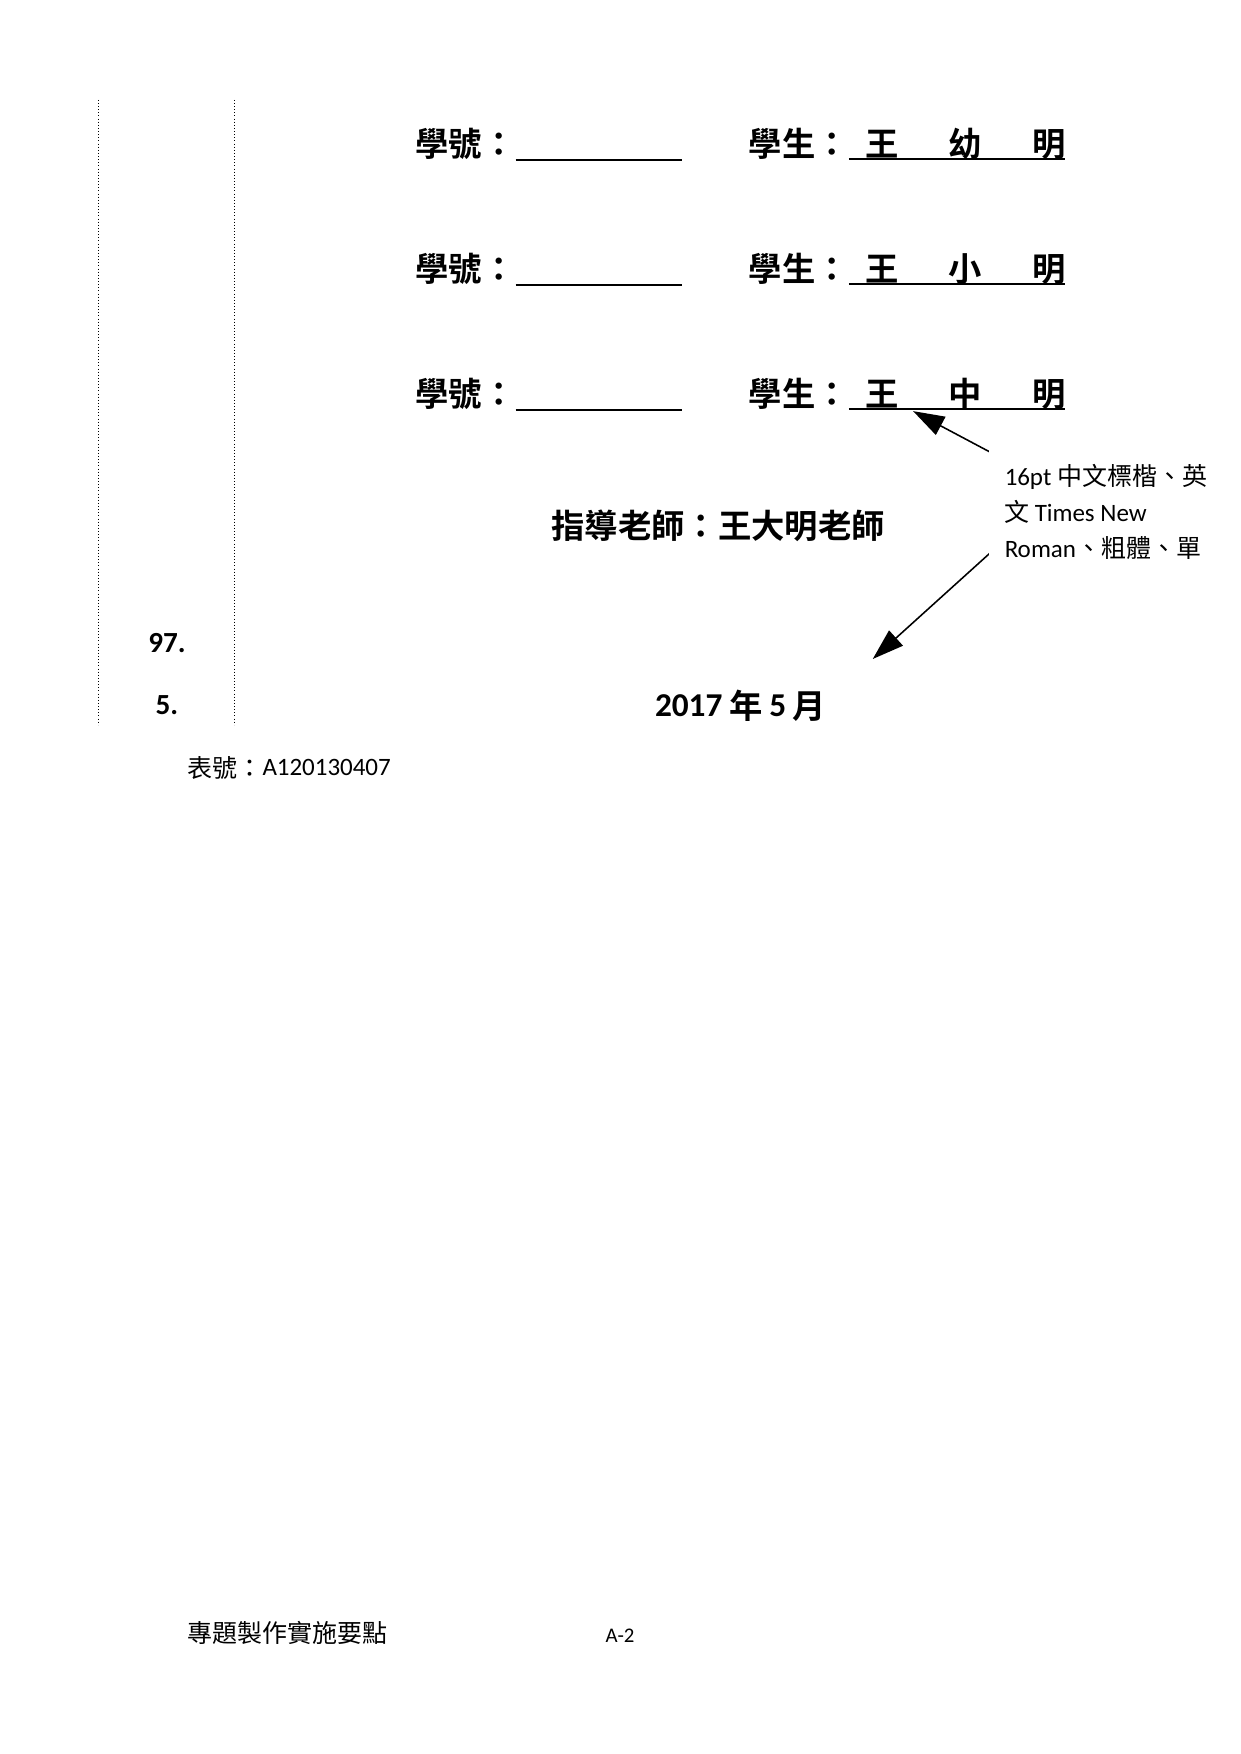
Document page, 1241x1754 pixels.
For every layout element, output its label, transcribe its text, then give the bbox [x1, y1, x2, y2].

table_cell [39, 552, 99, 725]
table_cell [39, 100, 99, 427]
table_cell [947, 427, 1201, 450]
table_cell 2017年5月 [235, 552, 1201, 725]
table_cell 97. 5. [99, 552, 234, 725]
table_cell [99, 100, 234, 427]
text 表號：A120130407 [187, 725, 1053, 787]
table_cell [99, 427, 234, 552]
table_cell 學號： 學生： 王 幼 明 學號： 學生： 王 小 明 學號： 學生： 王 中 明 [235, 100, 1201, 427]
table_cell 學號： 學生： 王 幼 明 學號： 學生： 王 小 明 學號： 學生： 王 中 明 [990, 449, 1240, 579]
table_cell 指導老師：王大明老師 [235, 427, 990, 552]
table_cell [39, 427, 99, 552]
